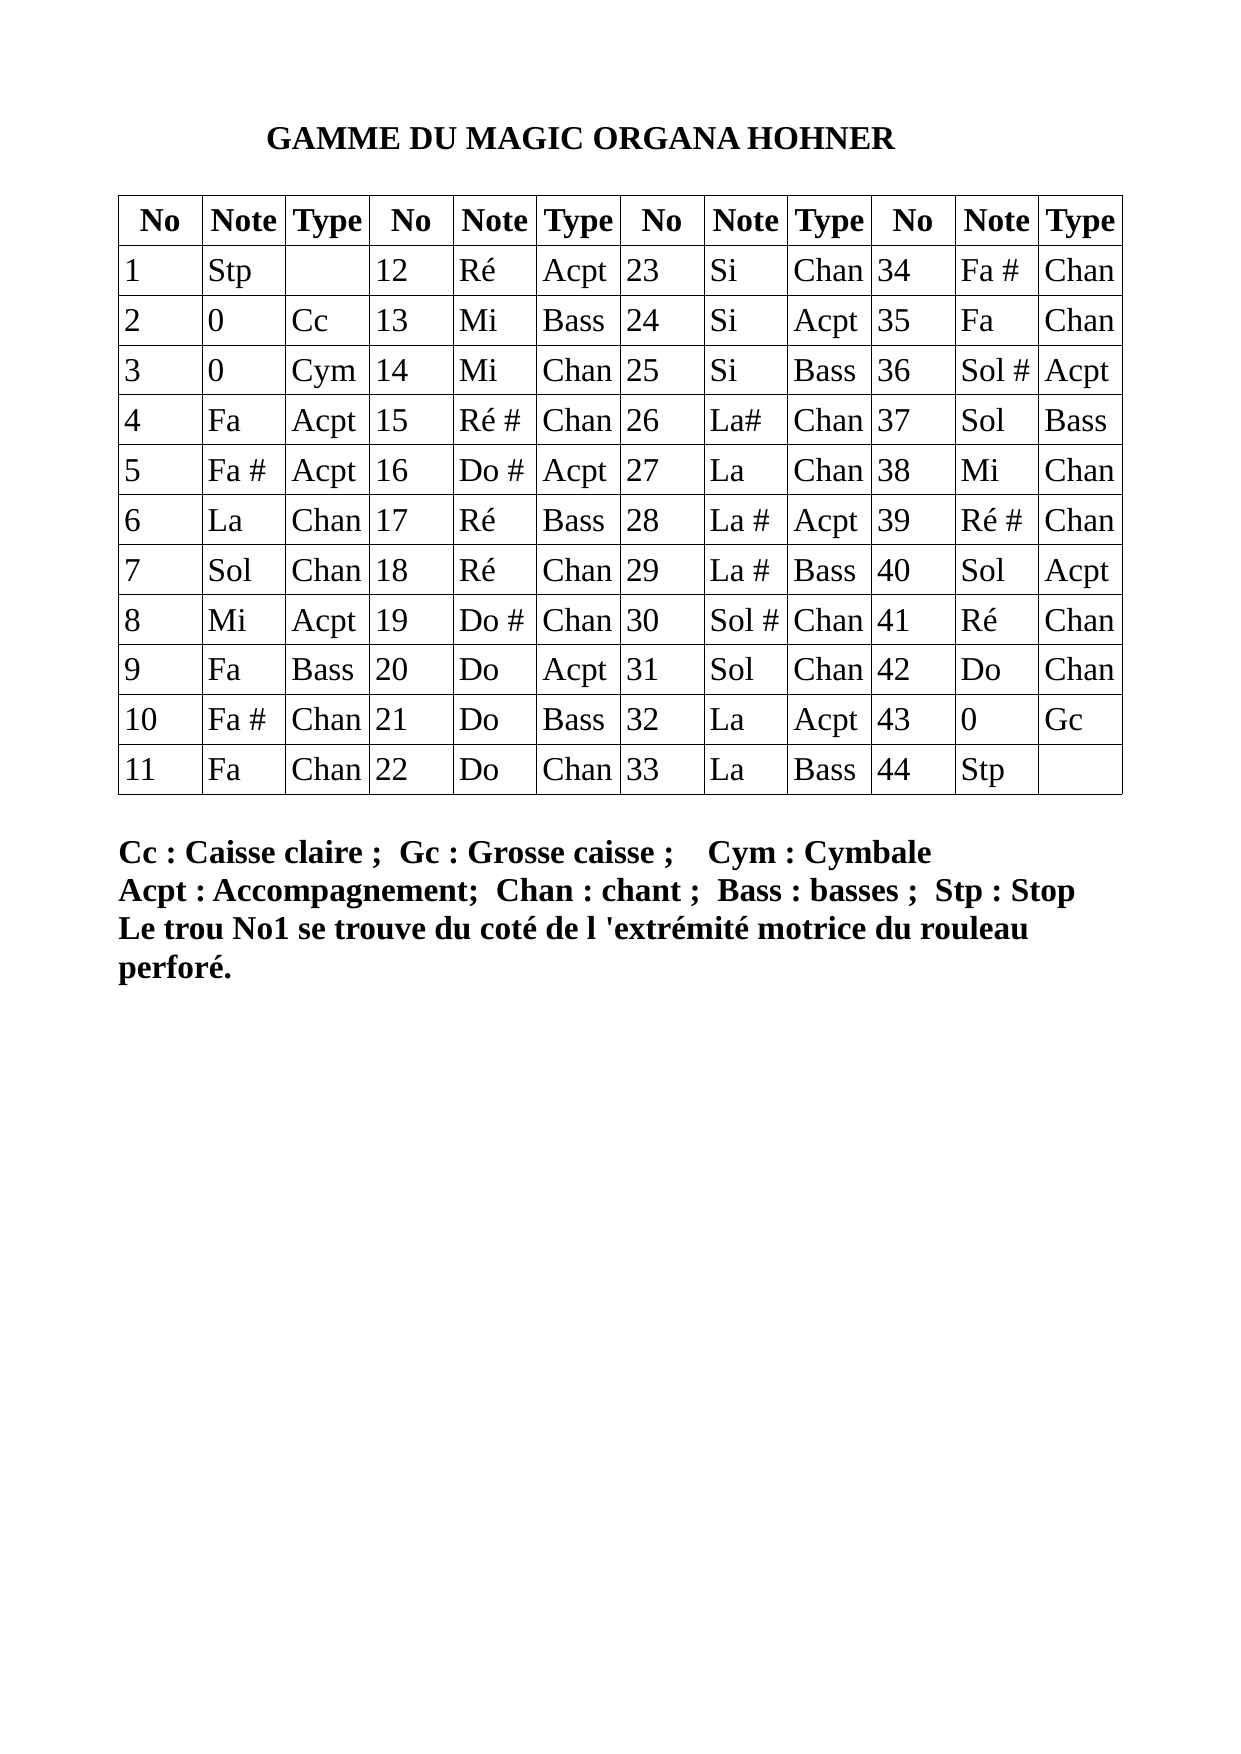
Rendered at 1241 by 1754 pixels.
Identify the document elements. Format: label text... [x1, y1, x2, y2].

table_cell 34 [872, 246, 955, 294]
table_header No [370, 196, 453, 245]
table_cell 15 [370, 395, 453, 444]
table_cell 38 [872, 445, 955, 494]
table_cell Fa [203, 395, 285, 444]
table_cell 37 [872, 395, 955, 444]
table_cell Chan [788, 645, 871, 694]
table_cell 18 [370, 545, 453, 594]
table_header Type [286, 196, 369, 245]
table_cell Chan [537, 595, 620, 644]
table_cell Acpt [788, 495, 871, 544]
table_cell Acpt [788, 695, 871, 744]
table_cell Bass [537, 695, 620, 744]
table_cell Mi [454, 346, 536, 394]
table_cell 4 [119, 395, 202, 444]
table_cell Fa # [203, 695, 285, 744]
table_cell Bass [788, 346, 871, 394]
table_cell Ré # [956, 495, 1038, 544]
table_cell 30 [621, 595, 704, 644]
table_cell Sol [956, 395, 1038, 444]
table_header Type [537, 196, 620, 245]
table_cell 17 [370, 495, 453, 544]
table_cell Chan [286, 495, 369, 544]
table_cell Chan [537, 346, 620, 394]
table_cell 10 [119, 695, 202, 744]
table_cell 29 [621, 545, 704, 594]
table_cell 20 [370, 645, 453, 694]
table_cell Chan [537, 395, 620, 444]
table_cell Bass [537, 495, 620, 544]
table_cell Fa [956, 296, 1038, 344]
table_cell Cym [286, 346, 369, 394]
table_cell [286, 246, 369, 294]
table_cell Ré [454, 495, 536, 544]
table_cell Do [454, 645, 536, 694]
table_cell 16 [370, 445, 453, 494]
table_cell La [705, 695, 787, 744]
table_cell Acpt [1039, 545, 1122, 594]
table_cell Sol # [956, 346, 1038, 394]
table_cell 32 [621, 695, 704, 744]
table_cell Mi [203, 595, 285, 644]
table_cell Bass [537, 296, 620, 344]
table_cell Mi [454, 296, 536, 344]
table_cell Chan [286, 745, 369, 793]
table_cell Chan [1039, 595, 1122, 644]
table_cell Fa # [956, 246, 1038, 294]
table_cell Acpt [788, 296, 871, 344]
table_cell Sol [956, 545, 1038, 594]
table_header Note [203, 196, 285, 245]
table_cell 0 [956, 695, 1038, 744]
table_cell Acpt [537, 445, 620, 494]
table_cell Do # [454, 445, 536, 494]
table_cell Si [705, 296, 787, 344]
table_cell Acpt [537, 645, 620, 694]
table_cell 25 [621, 346, 704, 394]
table_cell Chan [788, 246, 871, 294]
table_cell 0 [203, 296, 285, 344]
table_cell Chan [788, 395, 871, 444]
table_cell 13 [370, 296, 453, 344]
table_cell Acpt [537, 246, 620, 294]
table_cell 12 [370, 246, 453, 294]
table_cell Mi [956, 445, 1038, 494]
table_cell Chan [788, 595, 871, 644]
table_cell Acpt [286, 445, 369, 494]
table_cell La # [705, 495, 787, 544]
table_cell Ré [956, 595, 1038, 644]
table_cell 27 [621, 445, 704, 494]
table_cell Stp [203, 246, 285, 294]
table_cell Chan [788, 445, 871, 494]
table_cell Sol [203, 545, 285, 594]
table_cell Chan [1039, 296, 1122, 344]
table_cell 35 [872, 296, 955, 344]
text Cc : Caisse claire ; Gc : Grosse caisse ; Cym : Cymbale [118, 832, 1122, 870]
table_cell 28 [621, 495, 704, 544]
table_cell Acpt [286, 595, 369, 644]
table_cell 1 [119, 246, 202, 294]
table_cell Do [454, 745, 536, 793]
table_header No [119, 196, 202, 245]
table_header Note [956, 196, 1038, 245]
table_cell 19 [370, 595, 453, 644]
table_cell 23 [621, 246, 704, 294]
table_cell Sol # [705, 595, 787, 644]
table_header Type [1039, 196, 1122, 245]
table_cell Do # [454, 595, 536, 644]
table_cell 33 [621, 745, 704, 793]
table_cell 8 [119, 595, 202, 644]
table_cell Si [705, 346, 787, 394]
table_cell 11 [119, 745, 202, 793]
table_cell Ré [454, 246, 536, 294]
table_header Type [788, 196, 871, 245]
table_cell 31 [621, 645, 704, 694]
table_cell 39 [872, 495, 955, 544]
table_header Note [454, 196, 536, 245]
table_cell 41 [872, 595, 955, 644]
table_cell La # [705, 545, 787, 594]
table_cell 0 [203, 346, 285, 394]
table_header No [621, 196, 704, 245]
text Le trou No1 se trouve du coté de l 'extrémité motrice du rouleau perforé. [118, 909, 1122, 985]
table_cell Cc [286, 296, 369, 344]
table_cell Stp [956, 745, 1038, 793]
table_cell 36 [872, 346, 955, 394]
table_cell Sol [705, 645, 787, 694]
table_cell 43 [872, 695, 955, 744]
table_cell Chan [1039, 246, 1122, 294]
table_cell Acpt [286, 395, 369, 444]
table_cell Chan [537, 545, 620, 594]
table_cell Bass [788, 745, 871, 793]
table_cell Bass [1039, 395, 1122, 444]
table_cell 9 [119, 645, 202, 694]
table_cell 24 [621, 296, 704, 344]
table_cell Do [454, 695, 536, 744]
table_cell 21 [370, 695, 453, 744]
table_cell Fa [203, 645, 285, 694]
table_cell La [203, 495, 285, 544]
table_cell Ré # [454, 395, 536, 444]
table_cell Chan [1039, 495, 1122, 544]
table_cell 5 [119, 445, 202, 494]
text GAMME DU MAGIC ORGANA HOHNER [118, 118, 1122, 156]
table_cell Si [705, 246, 787, 294]
text Acpt : Accompagnement; Chan : chant ; Bass : basses ; Stp : Stop [118, 870, 1122, 909]
table_cell 3 [119, 346, 202, 394]
table_header No [872, 196, 955, 245]
table_cell 7 [119, 545, 202, 594]
table_cell 26 [621, 395, 704, 444]
table_cell Chan [286, 545, 369, 594]
table_cell [1039, 745, 1122, 793]
table_cell 22 [370, 745, 453, 793]
table_cell 6 [119, 495, 202, 544]
table_cell Chan [286, 695, 369, 744]
table_cell Chan [1039, 645, 1122, 694]
table_cell La [705, 745, 787, 793]
table_cell Chan [537, 745, 620, 793]
table_cell Do [956, 645, 1038, 694]
table_cell 14 [370, 346, 453, 394]
table_cell 44 [872, 745, 955, 793]
table_header Note [705, 196, 787, 245]
table_cell La# [705, 395, 787, 444]
table_cell Ré [454, 545, 536, 594]
table_cell Acpt [1039, 346, 1122, 394]
table_cell La [705, 445, 787, 494]
table_cell Chan [1039, 445, 1122, 494]
table_cell Gc [1039, 695, 1122, 744]
table_cell Fa [203, 745, 285, 793]
table_cell Bass [788, 545, 871, 594]
table_cell 40 [872, 545, 955, 594]
table_cell 42 [872, 645, 955, 694]
table_cell Bass [286, 645, 369, 694]
table_cell Fa # [203, 445, 285, 494]
table_cell 2 [119, 296, 202, 344]
